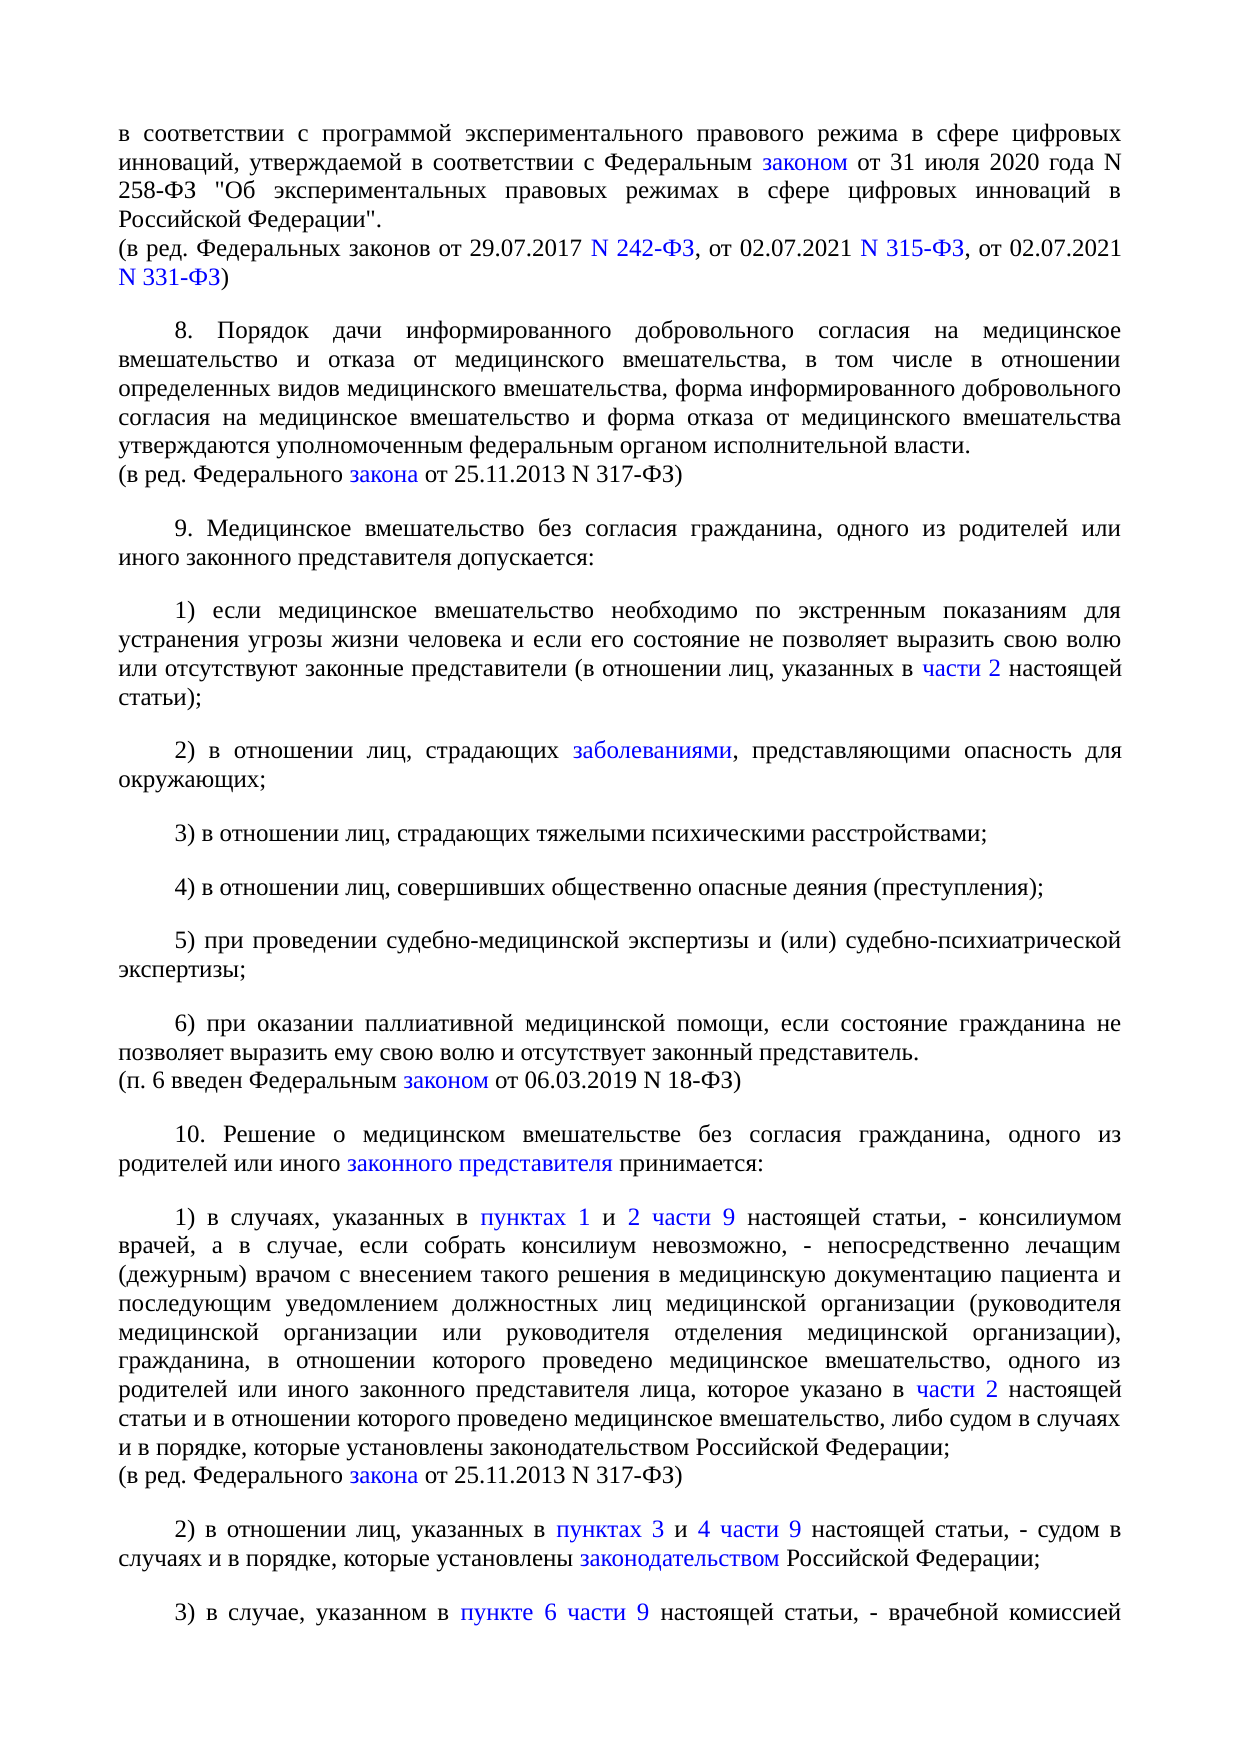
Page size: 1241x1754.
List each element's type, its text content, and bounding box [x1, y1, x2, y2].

text 3) в отношении лиц, страдающих тяжелыми психическими расстройствами; [118, 818, 1122, 847]
text 1) если медицинское вмешательство необходимо по экстренным показаниям для устранения угрозы жизни человека и если его состояние не позволяет выразить свою волю или отсутствуют законные представители (в отношении лиц, указанных в части 2 настоящей статьи); [118, 596, 1122, 711]
text 8. Порядок дачи информированного добровольного согласия на медицинское вмешательство и отказа от медицинского вмешательства, в том числе в отношении определенных видов медицинского вмешательства, форма информированного добровольного согласия на медицинское вмешательство и форма отказа от медицинского вмешательства утверждаются уполномоченным федеральным органом исполнительной власти. [118, 316, 1122, 459]
text 1) в случаях, указанных в пунктах 1 и 2 части 9 настоящей статьи, - консилиумом врачей, а в случае, если собрать консилиум невозможно, - непосредственно лечащим (дежурным) врачом с внесением такого решения в медицинскую документацию пациента и последующим уведомлением должностных лиц медицинской организации (руководителя медицинской организации или руководителя отделения медицинской организации), гражданина, в отношении которого проведено медицинское вмешательство, одного из родителей или иного законного представителя лица, которое указано в части 2 настоящей статьи и в отношении которого проведено медицинское вмешательство, либо судом в случаях и в порядке, которые установлены законодательством Российской Федерации; [118, 1202, 1122, 1461]
text (в ред. Федерального закона от 25.11.2013 N 317-ФЗ) [118, 459, 1122, 488]
text 10. Решение о медицинском вмешательстве без согласия гражданина, одного из родителей или иного законного представителя принимается: [118, 1119, 1122, 1177]
text 9. Медицинское вмешательство без согласия гражданина, одного из родителей или иного законного представителя допускается: [118, 513, 1122, 571]
text 5) при проведении судебно-медицинской экспертизы и (или) судебно-психиатрической экспертизы; [118, 926, 1122, 983]
text (в ред. Федеральных законов от 29.07.2017 N 242-ФЗ, от 02.07.2021 N 315-ФЗ, от 02.07.2021 N 331-ФЗ) [118, 233, 1122, 291]
text 6) при оказании паллиативной медицинской помощи, если состояние гражданина не позволяет выразить ему свою волю и отсутствует законный представитель. [118, 1008, 1122, 1066]
text (п. 6 введен Федеральным законом от 06.03.2019 N 18-ФЗ) [118, 1066, 1122, 1094]
text в соответствии с программой экспериментального правового режима в сфере цифровых инноваций, утверждаемой в соответствии с Федеральным законом от 31 июля 2020 года N 258-ФЗ "Об экспериментальных правовых режимах в сфере цифровых инноваций в Российской Федерации". [118, 118, 1122, 233]
text 2) в отношении лиц, страдающих заболеваниями, представляющими опасность для окружающих; [118, 736, 1122, 793]
text (в ред. Федерального закона от 25.11.2013 N 317-ФЗ) [118, 1461, 1122, 1489]
text 3) в случае, указанном в пункте 6 части 9 настоящей статьи, - врачебной комиссией [118, 1597, 1122, 1626]
text 2) в отношении лиц, указанных в пунктах 3 и 4 части 9 настоящей статьи, - судом в случаях и в порядке, которые установлены законодательством Российской Федерации; [118, 1514, 1122, 1572]
text 4) в отношении лиц, совершивших общественно опасные деяния (преступления); [118, 872, 1122, 901]
